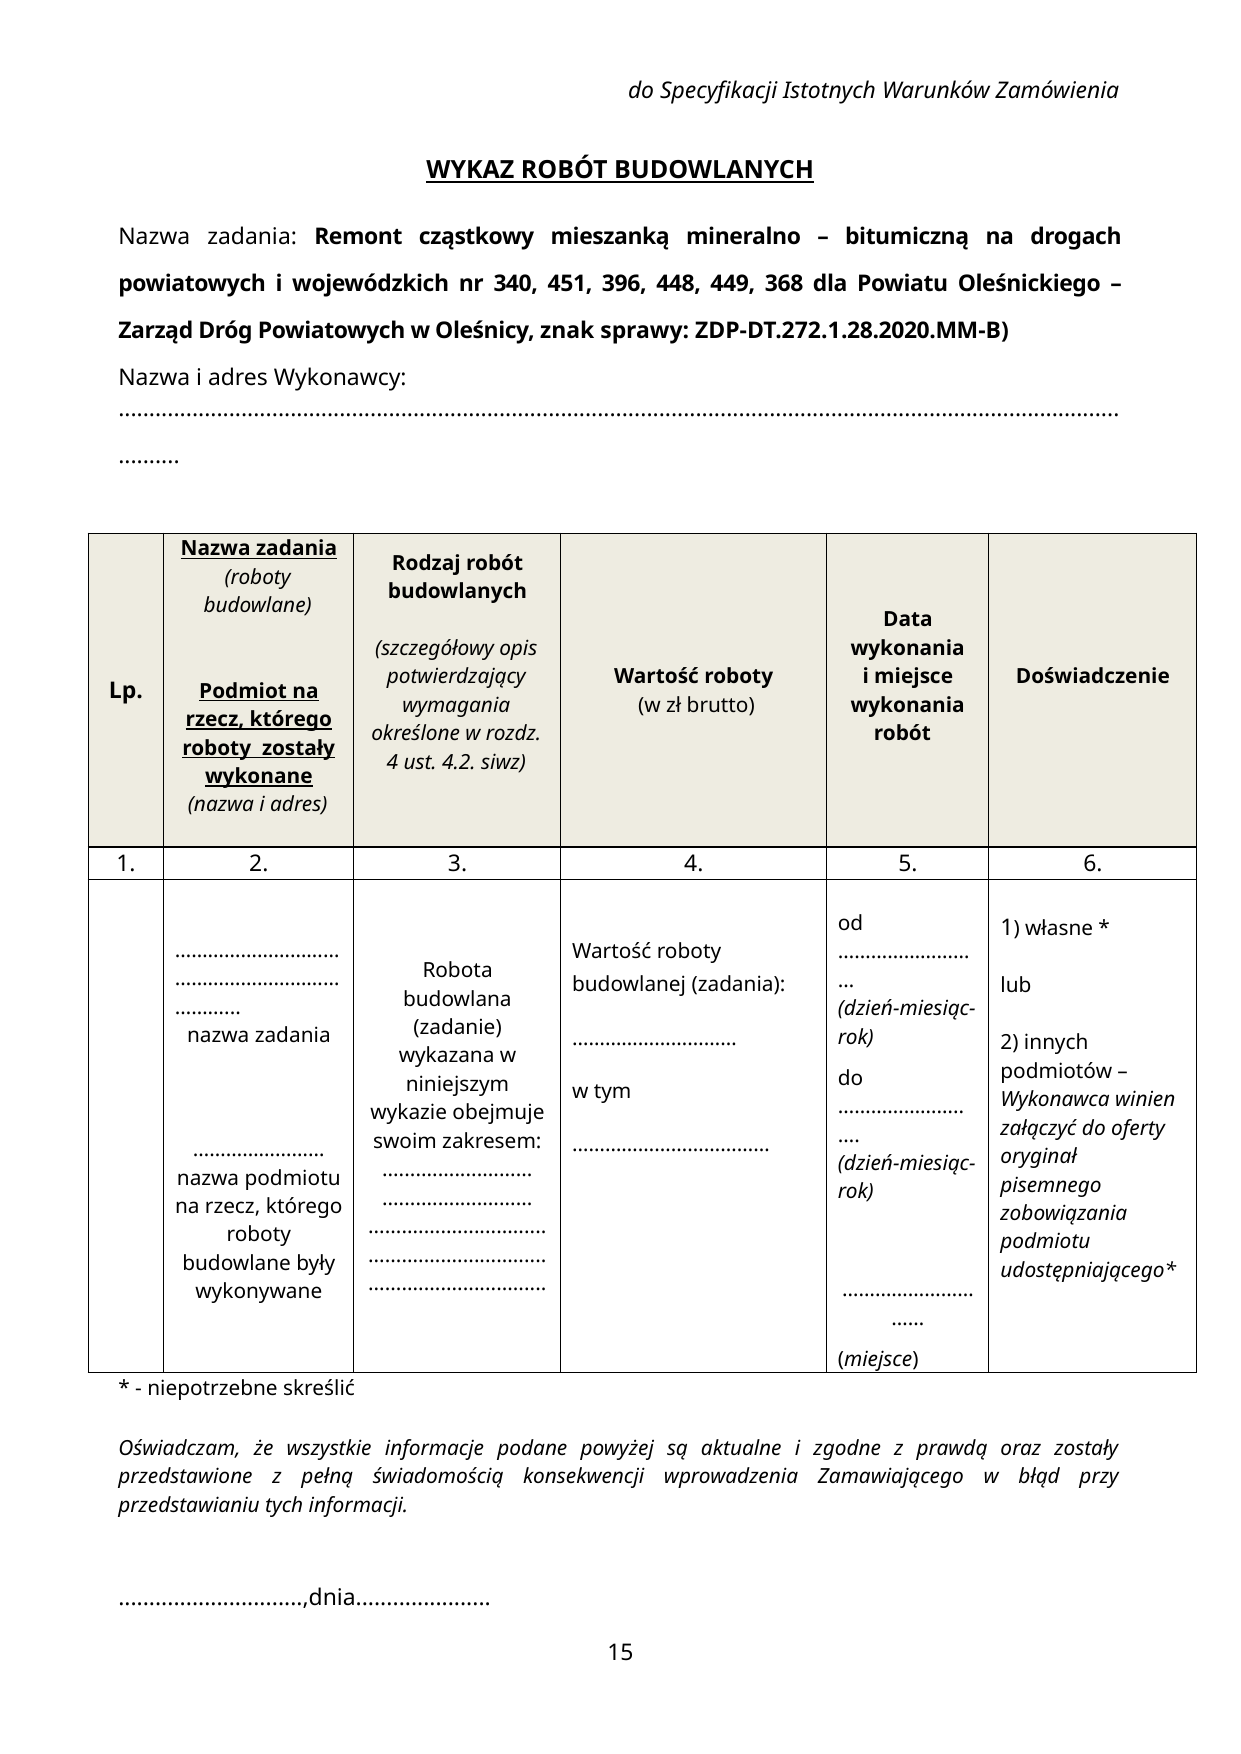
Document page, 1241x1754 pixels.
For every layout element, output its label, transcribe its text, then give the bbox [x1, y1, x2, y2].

table_cell 3. [354, 848, 560, 879]
table_cell ……………………………………………………………... nazwa zadania …………………… nazwa podmiotu na rzecz, którego roboty budowlane były wykonywane [164, 880, 353, 1372]
text Nazwa zadania: Remont cząstkowy mieszanką mineralno – bitumiczną na drogach powiatowych i wojewódzkich nr 340, 451, 396, 448, 449, 368 dla Powiatu Oleśnickiego – Zarząd Dróg Powiatowych w Oleśnicy, znak sprawy: ZDP-DT.272.1.28.2020.MM-B) [118, 220, 1122, 345]
table_cell 4. [561, 848, 826, 879]
table_cell [89, 880, 163, 1372]
table_header Rodzaj robót budowlanych (szczegółowy opis potwierdzający wymagania określone w rozdz. 4 ust. 4.2. siwz) [354, 534, 560, 846]
text Nazwa i adres Wykonawcy: [118, 361, 1122, 392]
table_header Data wykonania i miejsce wykonania robót [827, 534, 988, 846]
text ............................................................................................................................................................................. [118, 392, 1122, 470]
text * - niepotrzebne skreślić [118, 1373, 1122, 1402]
table_cell 1) własne * lub 2) innych podmiotów – Wykonawca winien załączyć do oferty oryginał pisemnego zobowiązania podmiotu udostępniającego* [989, 880, 1196, 1372]
text do Specyfikacji Istotnych Warunków Zamówienia [118, 74, 1122, 105]
table_cell od ……………………… (dzień-miesiąc-rok) do …………………..…. (dzień-miesiąc-rok) ………………………… (miejsce) [827, 880, 988, 1372]
text Oświadczam, że wszystkie informacje podane powyżej są aktualne i zgodne z prawdą oraz zostały przedstawione z pełną świadomością konsekwencji wprowadzenia Zamawiającego w błąd przy przedstawianiu tych informacji. [118, 1433, 1122, 1518]
table_header Wartość roboty (w zł brutto) [561, 534, 826, 846]
table_cell 5. [827, 848, 988, 879]
table_header Nazwa zadania (roboty budowlane) Podmiot na rzecz, którego roboty zostały wykonane (nazwa i adres) [164, 534, 353, 846]
text WYKAZ ROBÓT BUDOWLANYCH [118, 152, 1122, 186]
table_header Doświadczenie [989, 534, 1196, 846]
table_cell Wartość roboty budowlanej (zadania): ………………………… w tym ……………………………… [561, 880, 826, 1372]
text ..............................,dnia...................... [118, 1581, 1122, 1612]
table_header Lp. [89, 534, 163, 846]
table_cell Robota budowlana (zadanie) wykazana w niniejszym wykazie obejmuje swoim zakresem: ........................... ........................... ................................................................................................ [354, 880, 560, 1372]
table_cell 1. [89, 848, 163, 879]
table_cell 2. [164, 848, 353, 879]
table_cell 6. [989, 848, 1196, 879]
